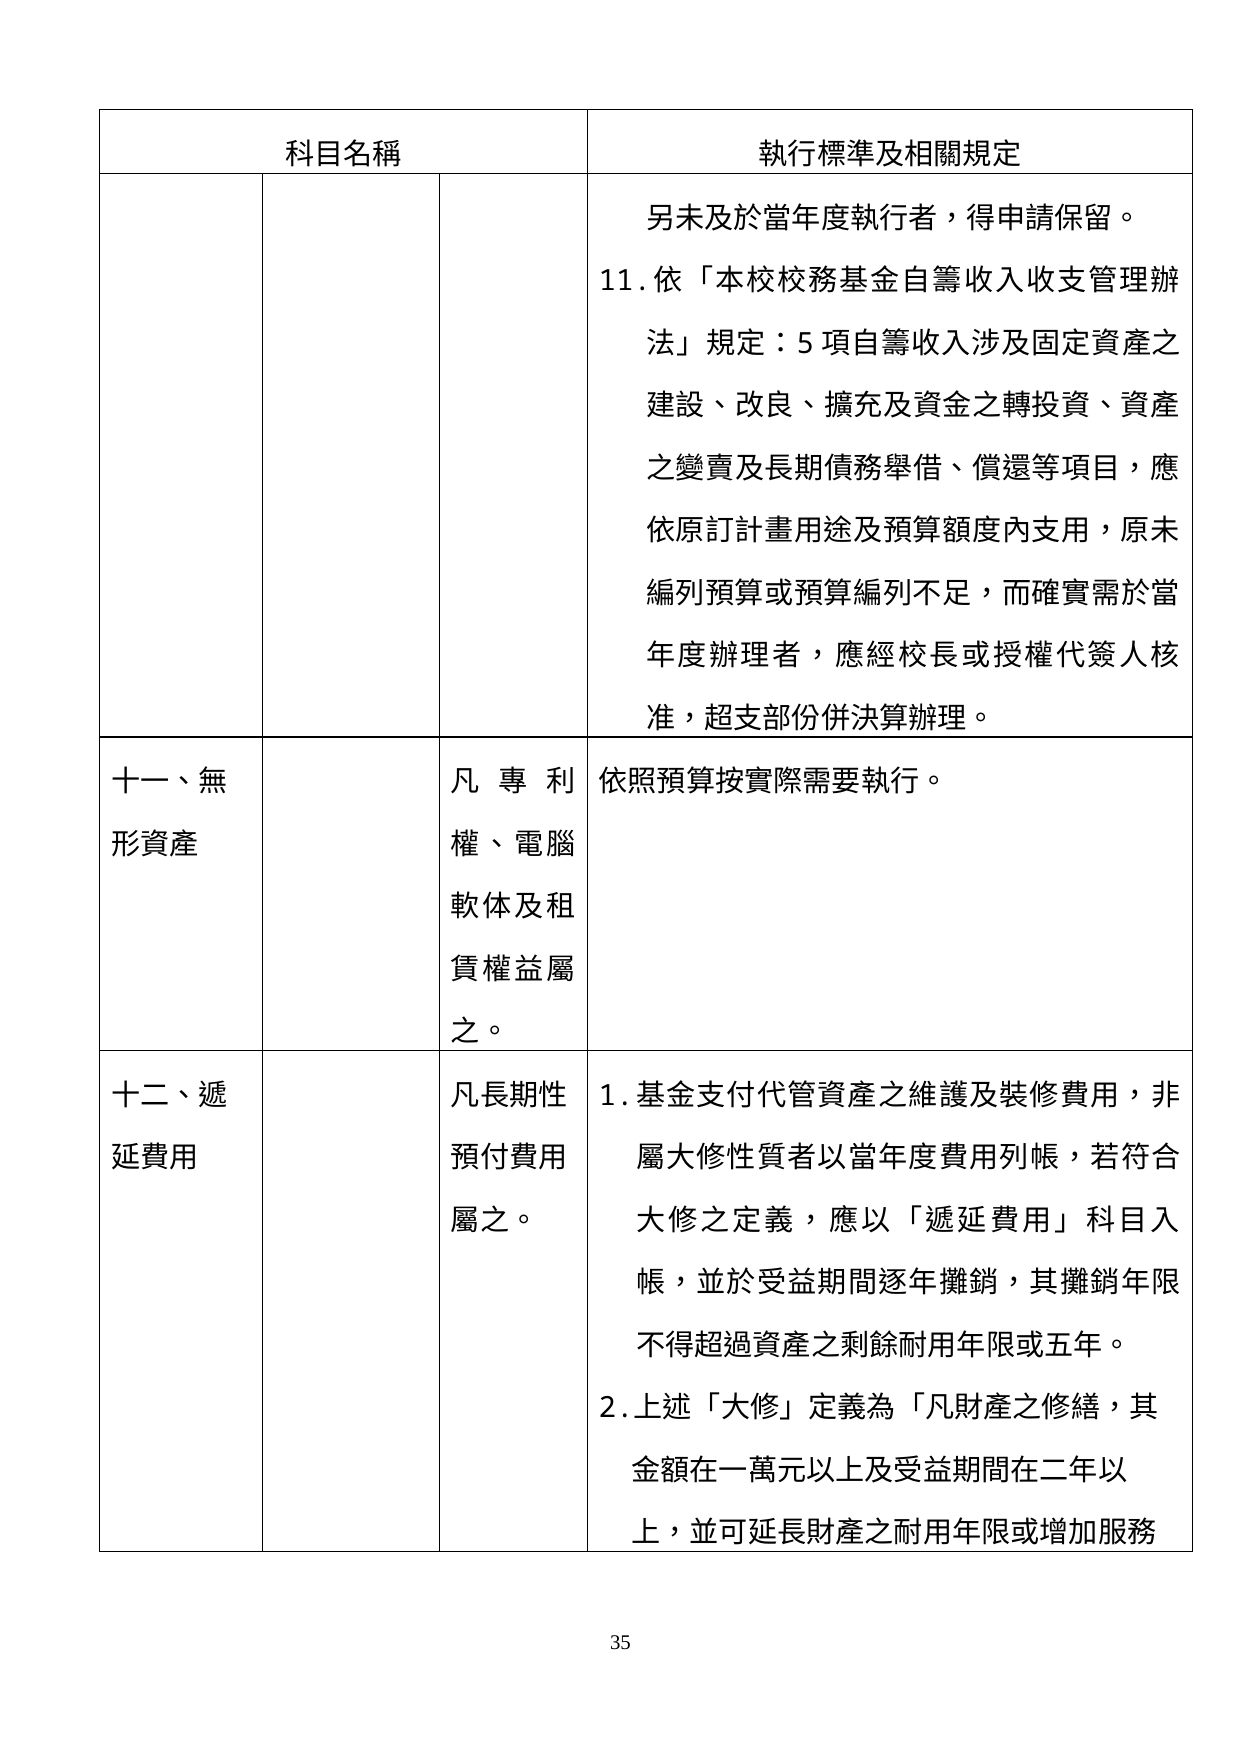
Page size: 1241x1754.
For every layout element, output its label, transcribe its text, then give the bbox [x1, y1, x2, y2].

table_cell [100, 174, 262, 736]
table_cell [263, 174, 439, 736]
table_cell 基金支付代管資產之維護及裝修費用，非屬大修性質者以當年度費用列帳，若符合大修之定義，應以「遞延費用」科目入帳，並於受益期間逐年攤銷，其攤銷年限不得超過資產之剩餘耐用年限或五年。 2.上述「大修」定義為「凡財產之修繕，其金額在一萬元以上及受益期間在二年以上，並可延長財產之耐用年限或增加服務 [588, 1051, 1192, 1551]
table_header 執行標準及相關規定 [588, 110, 1192, 173]
table_cell [263, 1051, 439, 1551]
table_cell 另未及於當年度執行者，得申請保留。 11.依「本校校務基金自籌收入收支管理辦法」規定：5項自籌收入涉及固定資產之建設、改良、擴充及資金之轉投資、資產之變賣及長期債務舉借、償還等項目，應依原訂計畫用途及預算額度內支用，原未編列預算或預算編列不足，而確實需於當年度辦理者，應經校長或授權代簽人核准，超支部份併決算辦理。 [588, 174, 1192, 736]
table_cell 依照預算按實際需要執行。 [588, 738, 1192, 1050]
table_cell 凡長期性預付費用屬之。 [440, 1051, 587, 1551]
table_cell [263, 738, 439, 1050]
table_cell 凡專利權、電腦軟体及租賃權益屬之。 [440, 738, 587, 1050]
table_cell 十二、遞延費用 [100, 1051, 262, 1551]
table_cell [440, 174, 587, 736]
table_header 科目名稱 [100, 110, 587, 173]
table_cell 十一、無形資產 [100, 738, 262, 1050]
